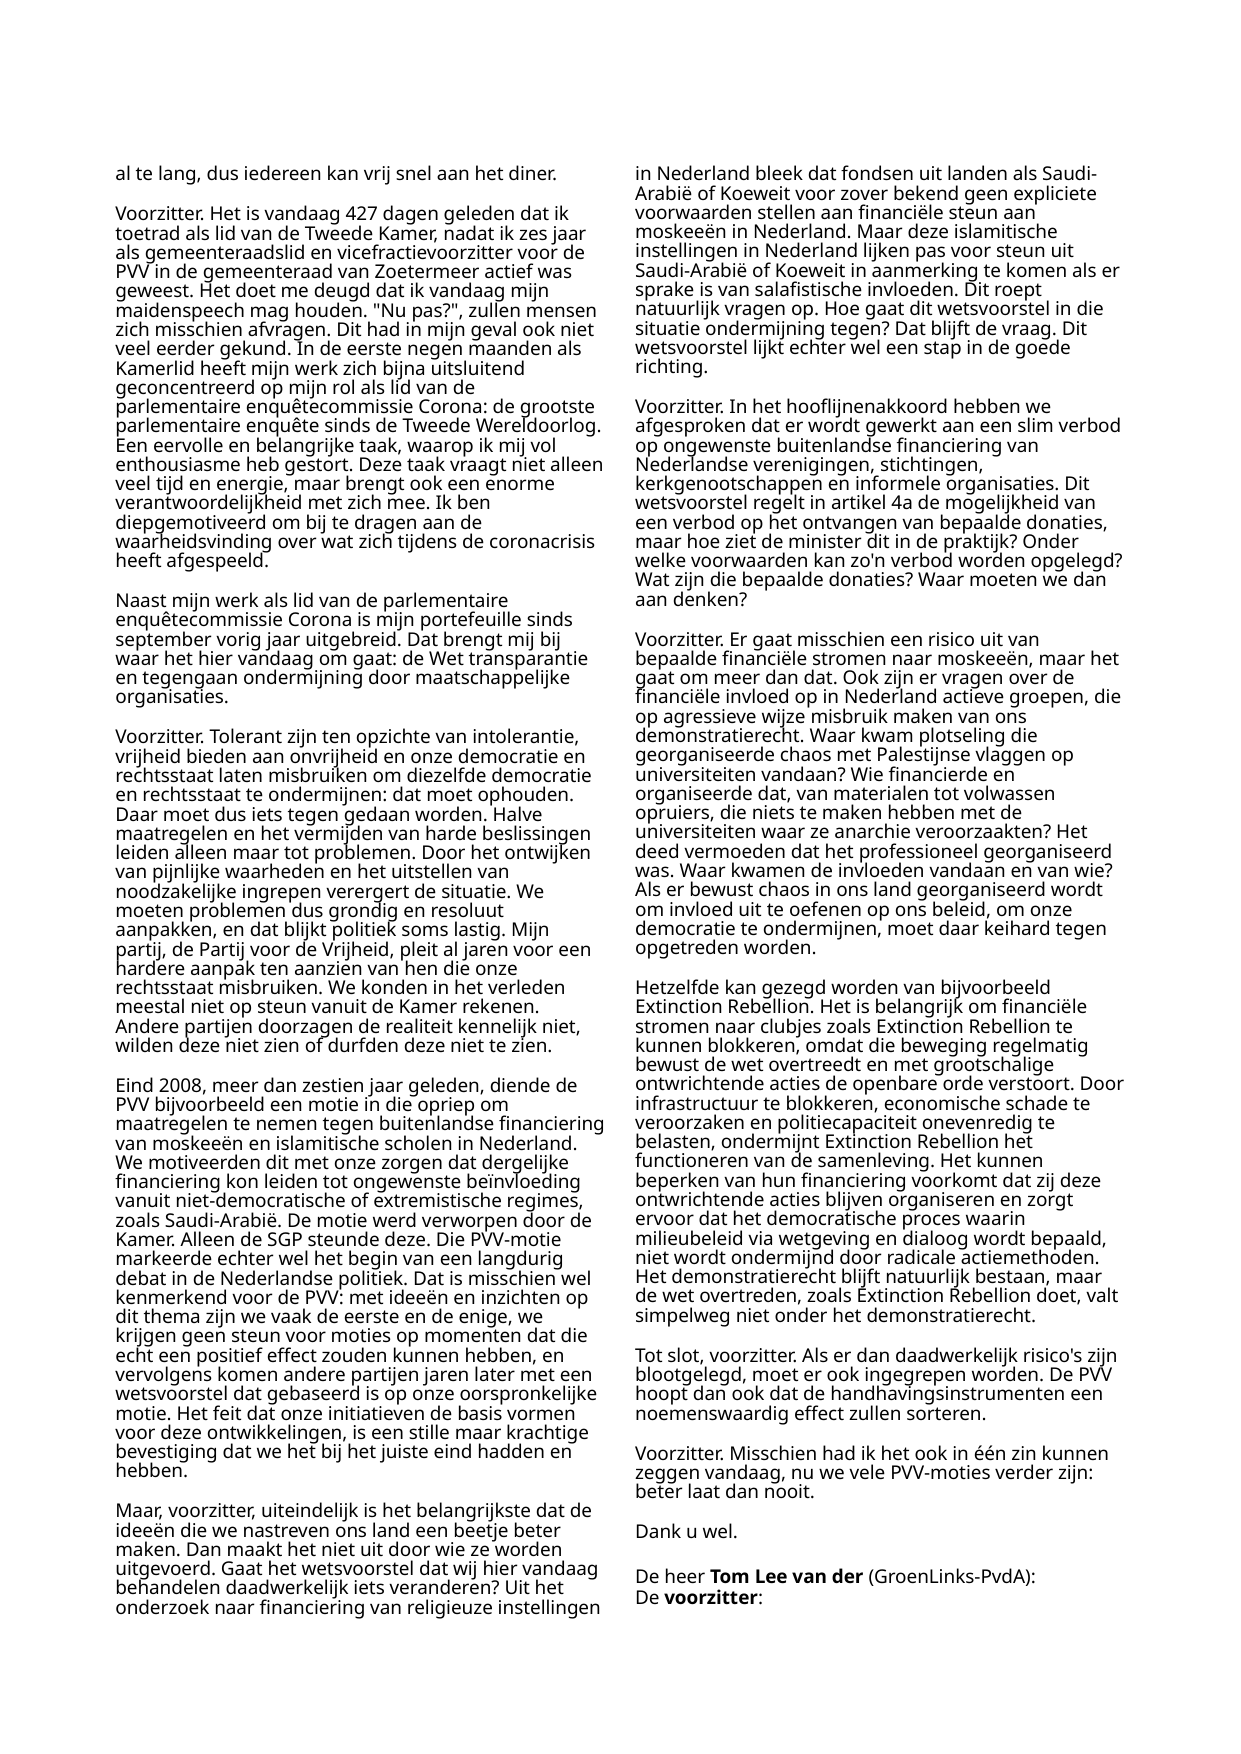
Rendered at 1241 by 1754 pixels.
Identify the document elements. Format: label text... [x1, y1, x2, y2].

text Voorzitter. Misschien had ik het ook in één zin kunnen zeggen vandaag, nu we vele PVV-moties verder zijn: beter laat dan nooit. [635, 1444, 1125, 1502]
text Voorzitter. Het is vandaag 427 dagen geleden dat ik toetrad als lid van de Tweede Kamer, nadat ik zes jaar als gemeenteraadslid en vicefractievoorzitter voor de PVV in de gemeenteraad van Zoetermeer actief was geweest. Het doet me deugd dat ik vandaag mijn maidenspeech mag houden. "Nu pas?", zullen mensen zich misschien afvragen. Dit had in mijn geval ook niet veel eerder gekund. In de eerste negen maanden als Kamerlid heeft mijn werk zich bijna uitsluitend geconcentreerd op mijn rol als lid van de parlementaire enquêtecommissie Corona: de grootste parlementaire enquête sinds de Tweede Wereldoorlog. Een eervolle en belangrijke taak, waarop ik mij vol enthousiasme heb gestort. Deze taak vraagt niet alleen veel tijd en energie, maar brengt ook een enorme verantwoordelijkheid met zich mee. Ik ben diepgemotiveerd om bij te dragen aan de waarheidsvinding over wat zich tijdens de coronacrisis heeft afgespeeld. [115, 205, 605, 571]
text in Nederland bleek dat fondsen uit landen als Saudi-Arabië of Koeweit voor zover bekend geen expliciete voorwaarden stellen aan financiële steun aan moskeeën in Nederland. Maar deze islamitische instellingen in Nederland lijken pas voor steun uit Saudi-Arabië of Koeweit in aanmerking te komen als er sprake is van salafistische invloeden. Dit roept natuurlijk vragen op. Hoe gaat dit wetsvoorstel in die situatie ondermijning tegen? Dat blijft de vraag. Dit wetsvoorstel lijkt echter wel een stap in de goede richting. [635, 165, 1125, 377]
text Voorzitter. In het hooflijnenakkoord hebben we afgesproken dat er wordt gewerkt aan een slim verbod op ongewenste buitenlandse financiering van Nederlandse verenigingen, stichtingen, kerkgenootschappen en informele organisaties. Dit wetsvoorstel regelt in artikel 4a de mogelijkheid van een verbod op het ontvangen van bepaalde donaties, maar hoe ziet de minister dit in de praktijk? Onder welke voorwaarden kan zo'n verbod worden opgelegd? Wat zijn die bepaalde donaties? Waar moeten we dan aan denken? [635, 398, 1125, 610]
text Dank u wel. [635, 1523, 1125, 1542]
text Tot slot, voorzitter. Als er dan daadwerkelijk risico's zijn blootgelegd, moet er ook ingegrepen worden. De PVV hoopt dan ook dat de handhavingsinstrumenten een noemenswaardig effect zullen sorteren. [635, 1347, 1125, 1424]
text Voorzitter. Tolerant zijn ten opzichte van intolerantie, vrijheid bieden aan onvrijheid en onze democratie en rechtsstaat laten misbruiken om diezelfde democratie en rechtsstaat te ondermijnen: dat moet ophouden. Daar moet dus iets tegen gedaan worden. Halve maatregelen en het vermijden van harde beslissingen leiden alleen maar tot problemen. Door het ontwijken van pijnlijke waarheden en het uitstellen van noodzakelijke ingrepen verergert de situatie. We moeten problemen dus grondig en resoluut aanpakken, en dat blijkt politiek soms lastig. Mijn partij, de Partij voor de Vrijheid, pleit al jaren voor een hardere aanpak ten aanzien van hen die onze rechtsstaat misbruiken. We konden in het verleden meestal niet op steun vanuit de Kamer rekenen. Andere partijen doorzagen de realiteit kennelijk niet, wilden deze niet zien of durfden deze niet te zien. [115, 728, 605, 1056]
text Naast mijn werk als lid van de parlementaire enquêtecommissie Corona is mijn portefeuille sinds september vorig jaar uitgebreid. Dat brengt mij bij waar het hier vandaag om gaat: de Wet transparantie en tegengaan ondermijning door maatschappelijke organisaties. [115, 592, 605, 708]
text De heer Tom Lee van der (GroenLinks-PvdA): [635, 1563, 1125, 1589]
text al te lang, dus iedereen kan vrij snel aan het diner. [115, 165, 605, 184]
text De voorzitter: [635, 1589, 1125, 1608]
text Eind 2008, meer dan zestien jaar geleden, diende de PVV bijvoorbeeld een motie in die opriep om maatregelen te nemen tegen buitenlandse financiering van moskeeën en islamitische scholen in Nederland. We motiveerden dit met onze zorgen dat dergelijke financiering kon leiden tot ongewenste beïnvloeding vanuit niet-democratische of extremistische regimes, zoals Saudi-Arabië. De motie werd verworpen door de Kamer. Alleen de SGP steunde deze. Die PVV-motie markeerde echter wel het begin van een langdurig debat in de Nederlandse politiek. Dat is misschien wel kenmerkend voor de PVV: met ideeën en inzichten op dit thema zijn we vaak de eerste en de enige, we krijgen geen steun voor moties op momenten dat die echt een positief effect zouden kunnen hebben, en vervolgens komen andere partijen jaren later met een wetsvoorstel dat gebaseerd is op onze oorspronkelijke motie. Het feit dat onze initiatieven de basis vormen voor deze ontwikkelingen, is een stille maar krachtige bevestiging dat we het bij het juiste eind hadden en hebben. [115, 1077, 605, 1482]
text Hetzelfde kan gezegd worden van bijvoorbeeld Extinction Rebellion. Het is belangrijk om financiële stromen naar clubjes zoals Extinction Rebellion te kunnen blokkeren, omdat die beweging regelmatig bewust de wet overtreedt en met grootschalige ontwrichtende acties de openbare orde verstoort. Door infrastructuur te blokkeren, economische schade te veroorzaken en politiecapaciteit onevenredig te belasten, ondermijnt Extinction Rebellion het functioneren van de samenleving. Het kunnen beperken van hun financiering voorkomt dat zij deze ontwrichtende acties blijven organiseren en zorgt ervoor dat het democratische proces waarin milieubeleid via wetgeving en dialoog wordt bepaald, niet wordt ondermijnd door radicale actiemethoden. Het demonstratierecht blijft natuurlijk bestaan, maar de wet overtreden, zoals Extinction Rebellion doet, valt simpelweg niet onder het demonstratierecht. [635, 979, 1125, 1326]
text Maar, voorzitter, uiteindelijk is het belangrijkste dat de ideeën die we nastreven ons land een beetje beter maken. Dan maakt het niet uit door wie ze worden uitgevoerd. Gaat het wetsvoorstel dat wij hier vandaag behandelen daadwerkelijk iets veranderen? Uit het onderzoek naar financiering van religieuze instellingen [115, 1502, 605, 1618]
text Voorzitter. Er gaat misschien een risico uit van bepaalde financiële stromen naar moskeeën, maar het gaat om meer dan dat. Ook zijn er vragen over de financiële invloed op in Nederland actieve groepen, die op agressieve wijze misbruik maken van ons demonstratierecht. Waar kwam plotseling die georganiseerde chaos met Palestijnse vlaggen op universiteiten vandaan? Wie financierde en organiseerde dat, van materialen tot volwassen opruiers, die niets te maken hebben met de universiteiten waar ze anarchie veroorzaakten? Het deed vermoeden dat het professioneel georganiseerd was. Waar kwamen de invloeden vandaan en van wie? Als er bewust chaos in ons land georganiseerd wordt om invloed uit te oefenen op ons beleid, om onze democratie te ondermijnen, moet daar keihard tegen opgetreden worden. [635, 631, 1125, 958]
